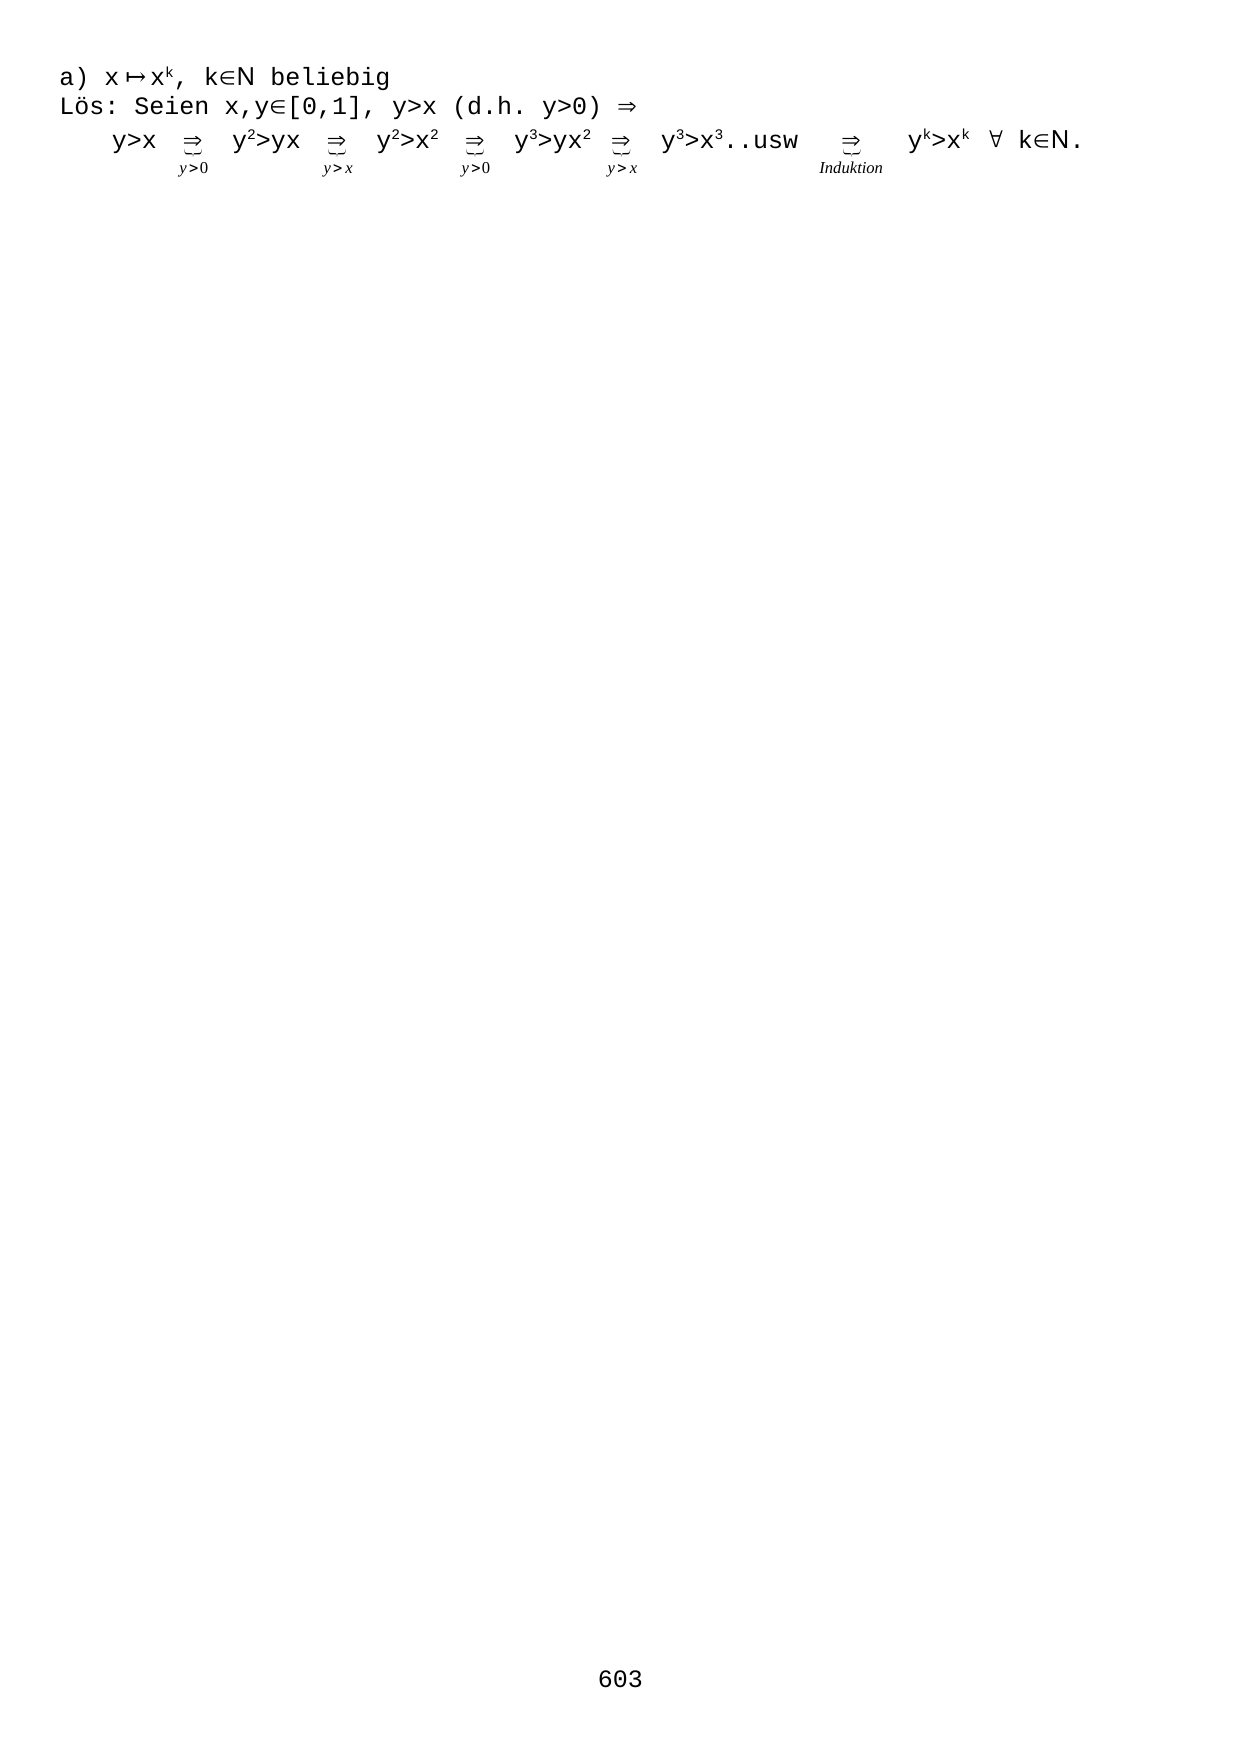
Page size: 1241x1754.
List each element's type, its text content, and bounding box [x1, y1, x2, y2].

text y>x y2>yx y2>x2 y3>yx2 y3>x3..usw yk>xk  kN. [97, 122, 1181, 177]
text a) xxk, kN beliebig Lös: Seien x,y[0,1], y>x (d.h. y>0)  [59, 59, 1181, 122]
